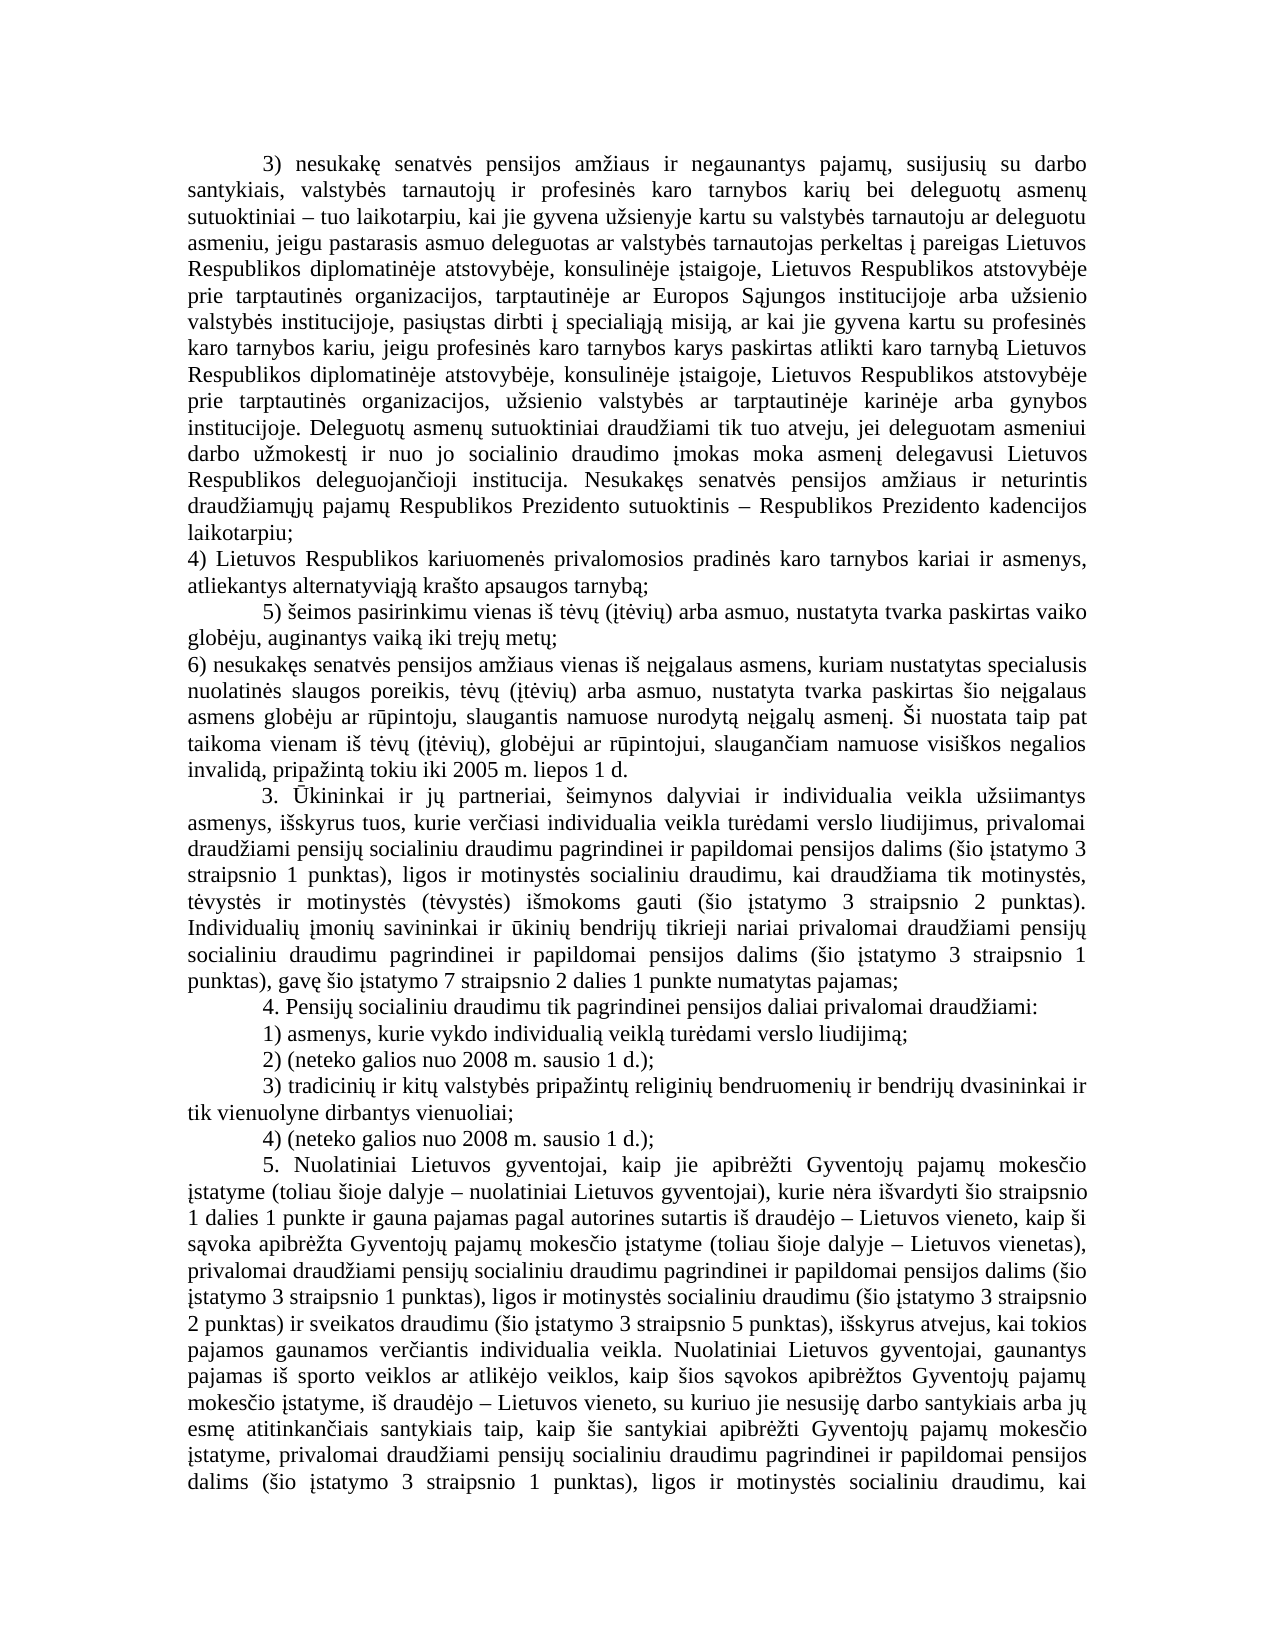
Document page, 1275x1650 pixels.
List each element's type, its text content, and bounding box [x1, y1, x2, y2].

text 3) nesukakę senatvės pensijos amžiaus ir negaunantys pajamų, susijusių su darbo santykiais, valstybės tarnautojų ir profesinės karo tarnybos karių bei deleguotų asmenų sutuoktiniai – tuo laikotarpiu, kai jie gyvena užsienyje kartu su valstybės tarnautoju ar deleguotu asmeniu, jeigu pastarasis asmuo deleguotas ar valstybės tarnautojas perkeltas į pareigas Lietuvos Respublikos diplomatinėje atstovybėje, konsulinėje įstaigoje, Lietuvos Respublikos atstovybėje prie tarptautinės organizacijos, tarptautinėje ar Europos Sąjungos institucijoje arba užsienio valstybės institucijoje, pasiųstas dirbti į specialiąją misiją, ar kai jie gyvena kartu su profesinės karo tarnybos kariu, jeigu profesinės karo tarnybos karys paskirtas atlikti karo tarnybą Lietuvos Respublikos diplomatinėje atstovybėje, konsulinėje įstaigoje, Lietuvos Respublikos atstovybėje prie tarptautinės organizacijos, užsienio valstybės ar tarptautinėje karinėje arba gynybos institucijoje. Deleguotų asmenų sutuoktiniai draudžiami tik tuo atveju, jei deleguotam asmeniui darbo užmokestį ir nuo jo socialinio draudimo įmokas moka asmenį delegavusi Lietuvos Respublikos deleguojančioji institucija. Nesukakęs senatvės pensijos amžiaus ir neturintis draudžiamųjų pajamų Respublikos Prezidento sutuoktinis – Respublikos Prezidento kadencijos laikotarpiu; [187, 150, 1088, 545]
text 6) nesukakęs senatvės pensijos amžiaus vienas iš neįgalaus asmens, kuriam nustatytas specialusis nuolatinės slaugos poreikis, tėvų (įtėvių) arba asmuo, nustatyta tvarka paskirtas šio neįgalaus asmens globėju ar rūpintoju, slaugantis namuose nurodytą neįgalų asmenį. Ši nuostata taip pat taikoma vienam iš tėvų (įtėvių), globėjui ar rūpintojui, slaugančiam namuose visiškos negalios invalidą, pripažintą tokiu iki 2005 m. liepos 1 d. [187, 651, 1088, 782]
text 5. Nuolatiniai Lietuvos gyventojai, kaip jie apibrėžti Gyventojų pajamų mokesčio įstatyme (toliau šioje dalyje – nuolatiniai Lietuvos gyventojai), kurie nėra išvardyti šio straipsnio 1 dalies 1 punkte ir gauna pajamas pagal autorines sutartis iš draudėjo – Lietuvos vieneto, kaip ši sąvoka apibrėžta Gyventojų pajamų mokesčio įstatyme (toliau šioje dalyje – Lietuvos vienetas), privalomai draudžiami pensijų socialiniu draudimu pagrindinei ir papildomai pensijos dalims (šio įstatymo 3 straipsnio 1 punktas), ligos ir motinystės socialiniu draudimu (šio įstatymo 3 straipsnio 2 punktas) ir sveikatos draudimu (šio įstatymo 3 straipsnio 5 punktas), išskyrus atvejus, kai tokios pajamos gaunamos verčiantis individualia veikla. Nuolatiniai Lietuvos gyventojai, gaunantys pajamas iš sporto veiklos ar atlikėjo veiklos, kaip šios sąvokos apibrėžtos Gyventojų pajamų mokesčio įstatyme, iš draudėjo – Lietuvos vieneto, su kuriuo jie nesusiję darbo santykiais arba jų esmę atitinkančiais santykiais taip, kaip šie santykiai apibrėžti Gyventojų pajamų mokesčio įstatyme, privalomai draudžiami pensijų socialiniu draudimu pagrindinei ir papildomai pensijos dalims (šio įstatymo 3 straipsnio 1 punktas), ligos ir motinystės socialiniu draudimu, kai [187, 1151, 1088, 1494]
text 3) tradicinių ir kitų valstybės pripažintų religinių bendruomenių ir bendrijų dvasininkai ir tik vienuolyne dirbantys vienuoliai; [187, 1072, 1088, 1125]
text 1) asmenys, kurie vykdo individualią veiklą turėdami verslo liudijimą; [187, 1020, 1088, 1046]
text 4) (neteko galios nuo 2008 m. sausio 1 d.); [187, 1125, 1088, 1151]
text 3. Ūkininkai ir jų partneriai, šeimynos dalyviai ir individualia veikla užsiimantys asmenys, išskyrus tuos, kurie verčiasi individualia veikla turėdami verslo liudijimus, privalomai draudžiami pensijų socialiniu draudimu pagrindinei ir papildomai pensijos dalims (šio įstatymo 3 straipsnio 1 punktas), ligos ir motinystės socialiniu draudimu, kai draudžiama tik motinystės, tėvystės ir motinystės (tėvystės) išmokoms gauti (šio įstatymo 3 straipsnio 2 punktas). Individualių įmonių savininkai ir ūkinių bendrijų tikrieji nariai privalomai draudžiami pensijų socialiniu draudimu pagrindinei ir papildomai pensijos dalims (šio įstatymo 3 straipsnio 1 punktas), gavę šio įstatymo 7 straipsnio 2 dalies 1 punkte numatytas pajamas; [187, 782, 1087, 993]
text 2) (neteko galios nuo 2008 m. sausio 1 d.); [187, 1046, 1088, 1072]
text 4. Pensijų socialiniu draudimu tik pagrindinei pensijos daliai privalomai draudžiami: [187, 993, 1088, 1020]
text 5) šeimos pasirinkimu vienas iš tėvų (įtėvių) arba asmuo, nustatyta tvarka paskirtas vaiko globėju, auginantys vaiką iki trejų metų; [187, 598, 1088, 651]
text 4) Lietuvos Respublikos kariuomenės privalomosios pradinės karo tarnybos kariai ir asmenys, atliekantys alternatyviąją krašto apsaugos tarnybą; [187, 545, 1088, 598]
